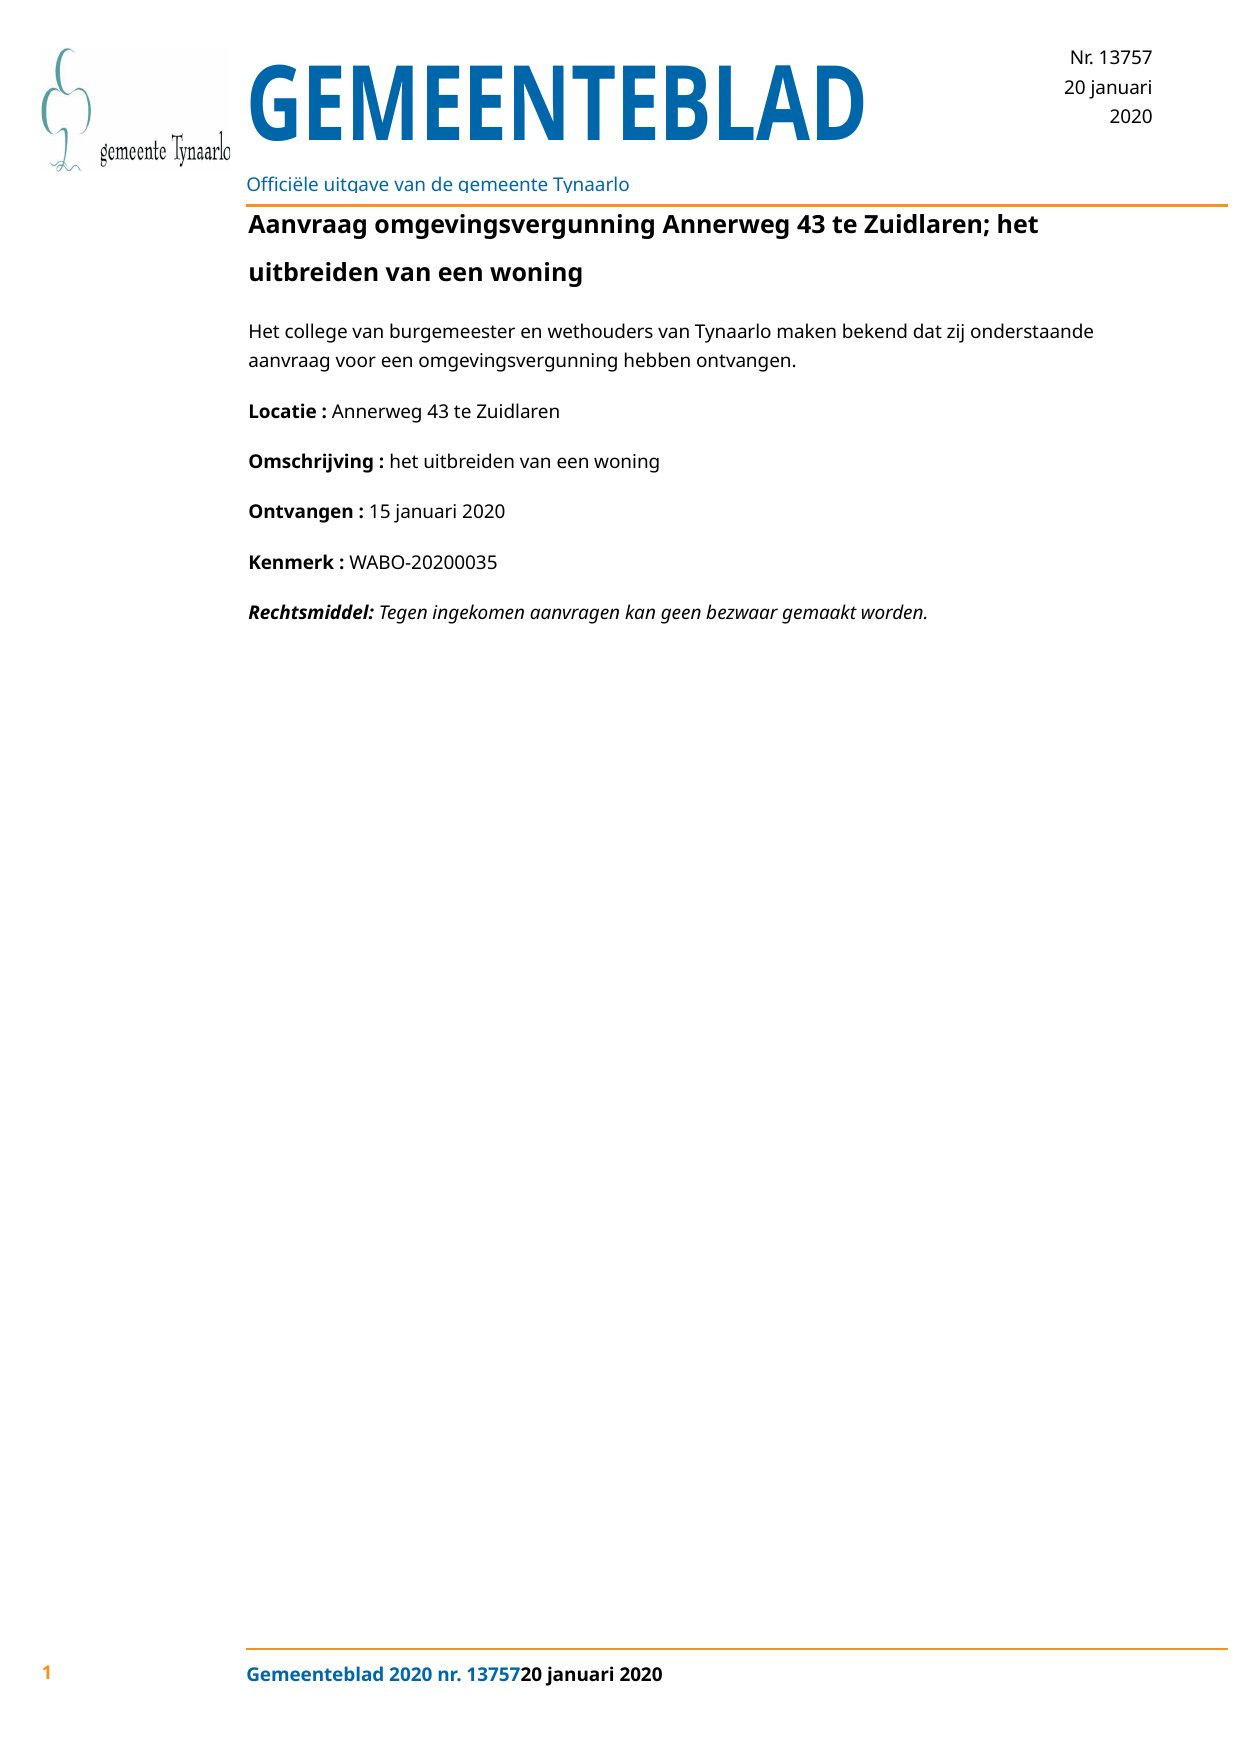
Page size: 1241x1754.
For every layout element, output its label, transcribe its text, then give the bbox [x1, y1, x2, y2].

picture [41, 47, 231, 172]
text Ontvangen : 15 januari 2020 [248, 499, 1152, 524]
text Rechtsmiddel: Tegen ingekomen aanvragen kan geen bezwaar gemaakt worden. [248, 599, 1152, 625]
text Kenmerk : WABO-20200035 [248, 549, 1152, 575]
text Locatie : Annerweg 43 te Zuidlaren [248, 398, 1152, 424]
text Het college van burgemeester en wethouders van Tynaarlo maken bekend dat zij onderstaande aanvraag voor een omgevingsvergunning hebben ontvangen. [248, 318, 1152, 373]
text Omschrijving : het uitbreiden van een woning [248, 448, 1152, 474]
text Aanvraag omgevingsvergunning Annerweg 43 te Zuidlaren; het uitbreiden van een woning [248, 207, 1152, 288]
